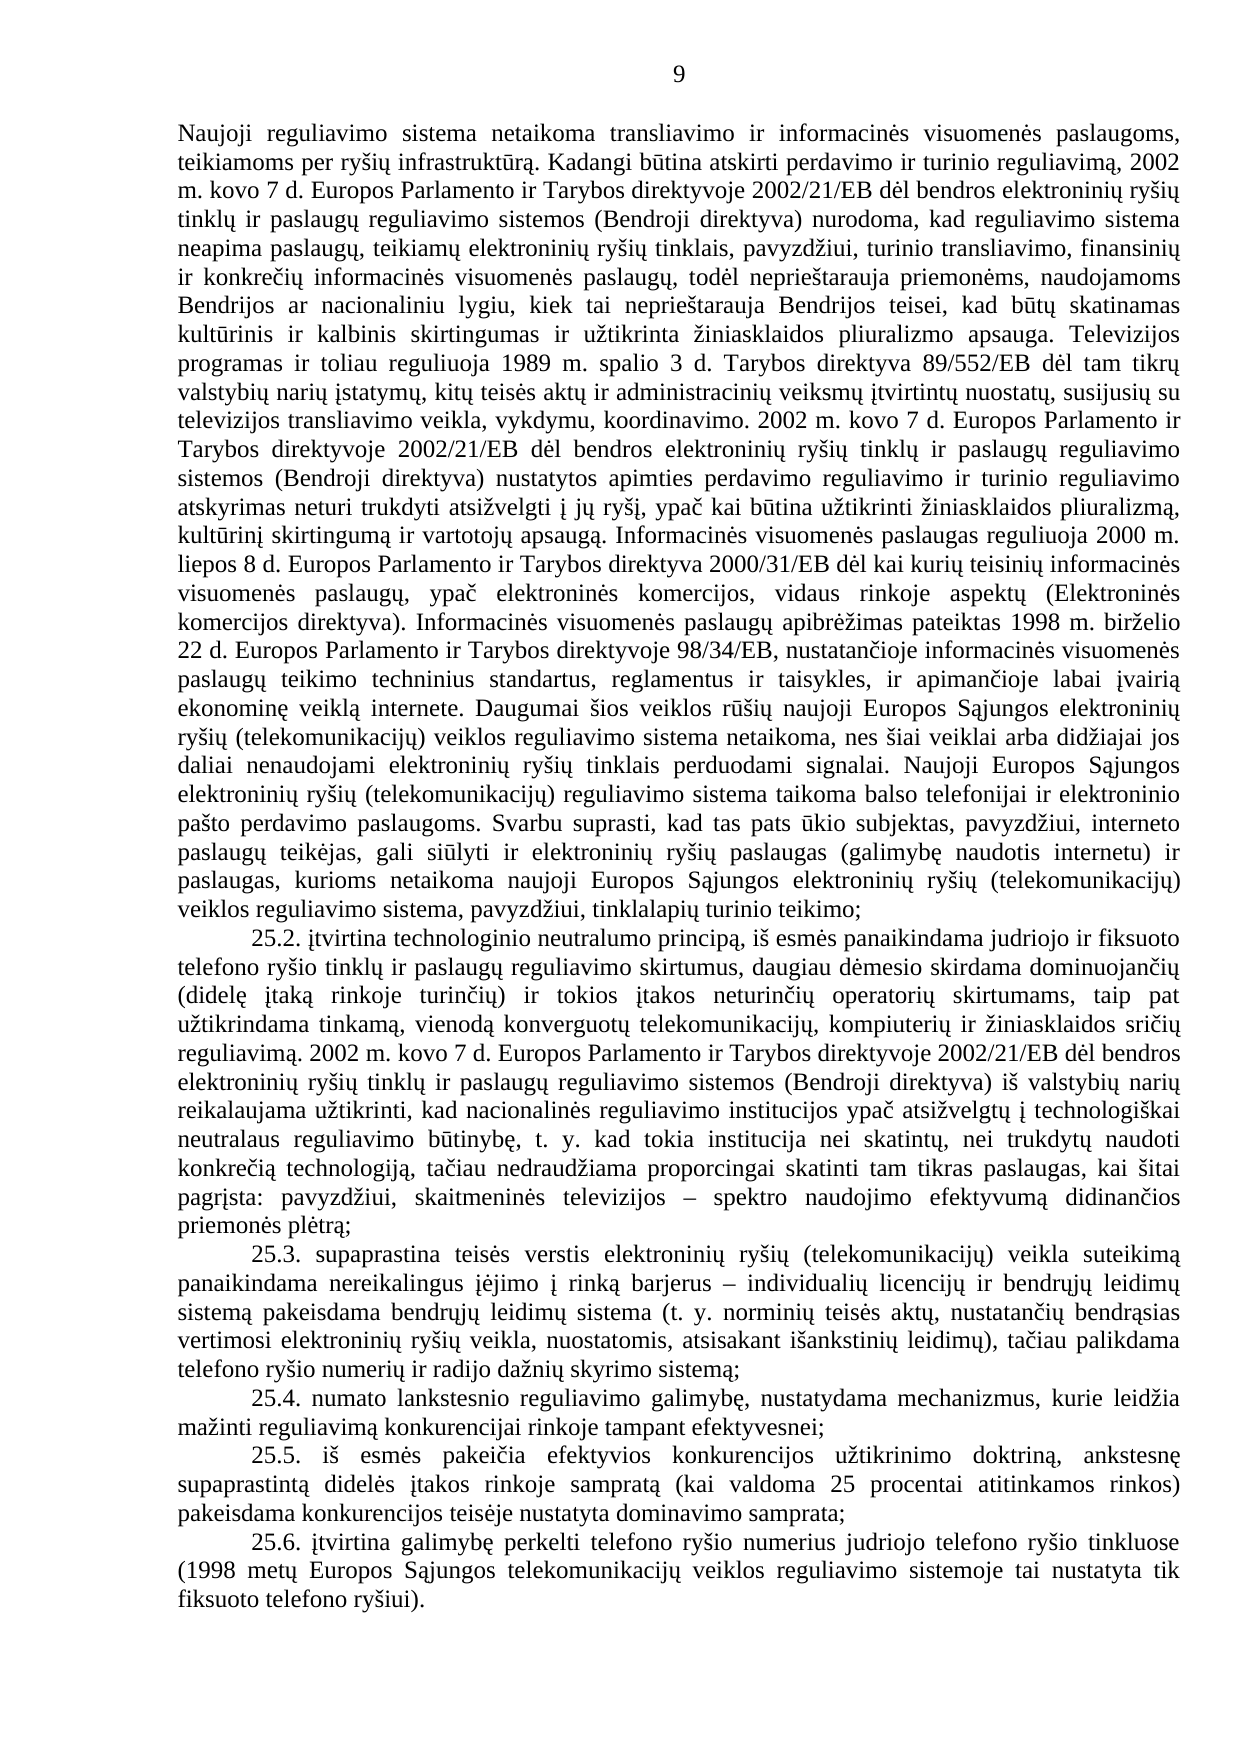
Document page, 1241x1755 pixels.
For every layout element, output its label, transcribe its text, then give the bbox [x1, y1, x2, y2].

text 25.4. numato lankstesnio reguliavimo galimybę, nustatydama mechanizmus, kurie leidžia mažinti reguliavimą konkurencijai rinkoje tampant efektyvesnei; [177, 1383, 1181, 1441]
text 25.2. įtvirtina technologinio neutralumo principą, iš esmės panaikindama judriojo ir fiksuoto telefono ryšio tinklų ir paslaugų reguliavimo skirtumus, daugiau dėmesio skirdama dominuojančių (didelę įtaką rinkoje turinčių) ir tokios įtakos neturinčių operatorių skirtumams, taip pat užtikrindama tinkamą, vienodą konverguotų telekomunikacijų, kompiuterių ir žiniasklaidos sričių reguliavimą. 2002 m. kovo 7 d. Europos Parlamento ir Tarybos direktyvoje 2002/21/EB dėl bendros elektroninių ryšių tinklų ir paslaugų reguliavimo sistemos (Bendroji direktyva) iš valstybių narių reikalaujama užtikrinti, kad nacionalinės reguliavimo institucijos ypač atsižvelgtų į technologiškai neutralaus reguliavimo būtinybę, t. y. kad tokia institucija nei skatintų, nei trukdytų naudoti konkrečią technologiją, tačiau nedraudžiama proporcingai skatinti tam tikras paslaugas, kai šitai pagrįsta: pavyzdžiui, skaitmeninės televizijos – spektro naudojimo efektyvumą didinančios priemonės plėtrą; [177, 923, 1181, 1239]
text 25.6. įtvirtina galimybę perkelti telefono ryšio numerius judriojo telefono ryšio tinkluose (1998 metų Europos Sąjungos telekomunikacijų veiklos reguliavimo sistemoje tai nustatyta tik fiksuoto telefono ryšiui). [177, 1527, 1181, 1613]
text 25.3. supaprastina teisės verstis elektroninių ryšių (telekomunikacijų) veikla suteikimą panaikindama nereikalingus įėjimo į rinką barjerus – individualių licencijų ir bendrųjų leidimų sistemą pakeisdama bendrųjų leidimų sistema (t. y. norminių teisės aktų, nustatančių bendrąsias vertimosi elektroninių ryšių veikla, nuostatomis, atsisakant išankstinių leidimų), tačiau palikdama telefono ryšio numerių ir radijo dažnių skyrimo sistemą; [177, 1239, 1181, 1383]
text 25.5. iš esmės pakeičia efektyvios konkurencijos užtikrinimo doktriną, ankstesnę supaprastintą didelės įtakos rinkoje sampratą (kai valdoma 25 procentai atitinkamos rinkos) pakeisdama konkurencijos teisėje nustatyta dominavimo samprata; [177, 1441, 1181, 1527]
text Naujoji reguliavimo sistema netaikoma transliavimo ir informacinės visuomenės paslaugoms, teikiamoms per ryšių infrastruktūrą. Kadangi būtina atskirti perdavimo ir turinio reguliavimą, 2002 m. kovo 7 d. Europos Parlamento ir Tarybos direktyvoje 2002/21/EB dėl bendros elektroninių ryšių tinklų ir paslaugų reguliavimo sistemos (Bendroji direktyva) nurodoma, kad reguliavimo sistema neapima paslaugų, teikiamų elektroninių ryšių tinklais, pavyzdžiui, turinio transliavimo, finansinių ir konkrečių informacinės visuomenės paslaugų, todėl neprieštarauja priemonėms, naudojamoms Bendrijos ar nacionaliniu lygiu, kiek tai neprieštarauja Bendrijos teisei, kad būtų skatinamas kultūrinis ir kalbinis skirtingumas ir užtikrinta žiniasklaidos pliuralizmo apsauga. Televizijos programas ir toliau reguliuoja 1989 m. spalio 3 d. Tarybos direktyva 89/552/EB dėl tam tikrų valstybių narių įstatymų, kitų teisės aktų ir administracinių veiksmų įtvirtintų nuostatų, susijusių su televizijos transliavimo veikla, vykdymu, koordinavimo. 2002 m. kovo 7 d. Europos Parlamento ir Tarybos direktyvoje 2002/21/EB dėl bendros elektroninių ryšių tinklų ir paslaugų reguliavimo sistemos (Bendroji direktyva) nustatytos apimties perdavimo reguliavimo ir turinio reguliavimo atskyrimas neturi trukdyti atsižvelgti į jų ryšį, ypač kai būtina užtikrinti žiniasklaidos pliuralizmą, kultūrinį skirtingumą ir vartotojų apsaugą. Informacinės visuomenės paslaugas reguliuoja 2000 m. liepos 8 d. Europos Parlamento ir Tarybos direktyva 2000/31/EB dėl kai kurių teisinių informacinės visuomenės paslaugų, ypač elektroninės komercijos, vidaus rinkoje aspektų (Elektroninės komercijos direktyva). Informacinės visuomenės paslaugų apibrėžimas pateiktas 1998 m. birželio 22 d. Europos Parlamento ir Tarybos direktyvoje 98/34/EB, nustatančioje informacinės visuomenės paslaugų teikimo techninius standartus, reglamentus ir taisykles, ir apimančioje labai įvairią ekonominę veiklą internete. Daugumai šios veiklos rūšių naujoji Europos Sąjungos elektroninių ryšių (telekomunikacijų) veiklos reguliavimo sistema netaikoma, nes šiai veiklai arba didžiajai jos daliai nenaudojami elektroninių ryšių tinklais perduodami signalai. Naujoji Europos Sąjungos elektroninių ryšių (telekomunikacijų) reguliavimo sistema taikoma balso telefonijai ir elektroninio pašto perdavimo paslaugoms. Svarbu suprasti, kad tas pats ūkio subjektas, pavyzdžiui, interneto paslaugų teikėjas, gali siūlyti ir elektroninių ryšių paslaugas (galimybę naudotis internetu) ir paslaugas, kurioms netaikoma naujoji Europos Sąjungos elektroninių ryšių (telekomunikacijų) veiklos reguliavimo sistema, pavyzdžiui, tinklalapių turinio teikimo; [177, 118, 1181, 923]
